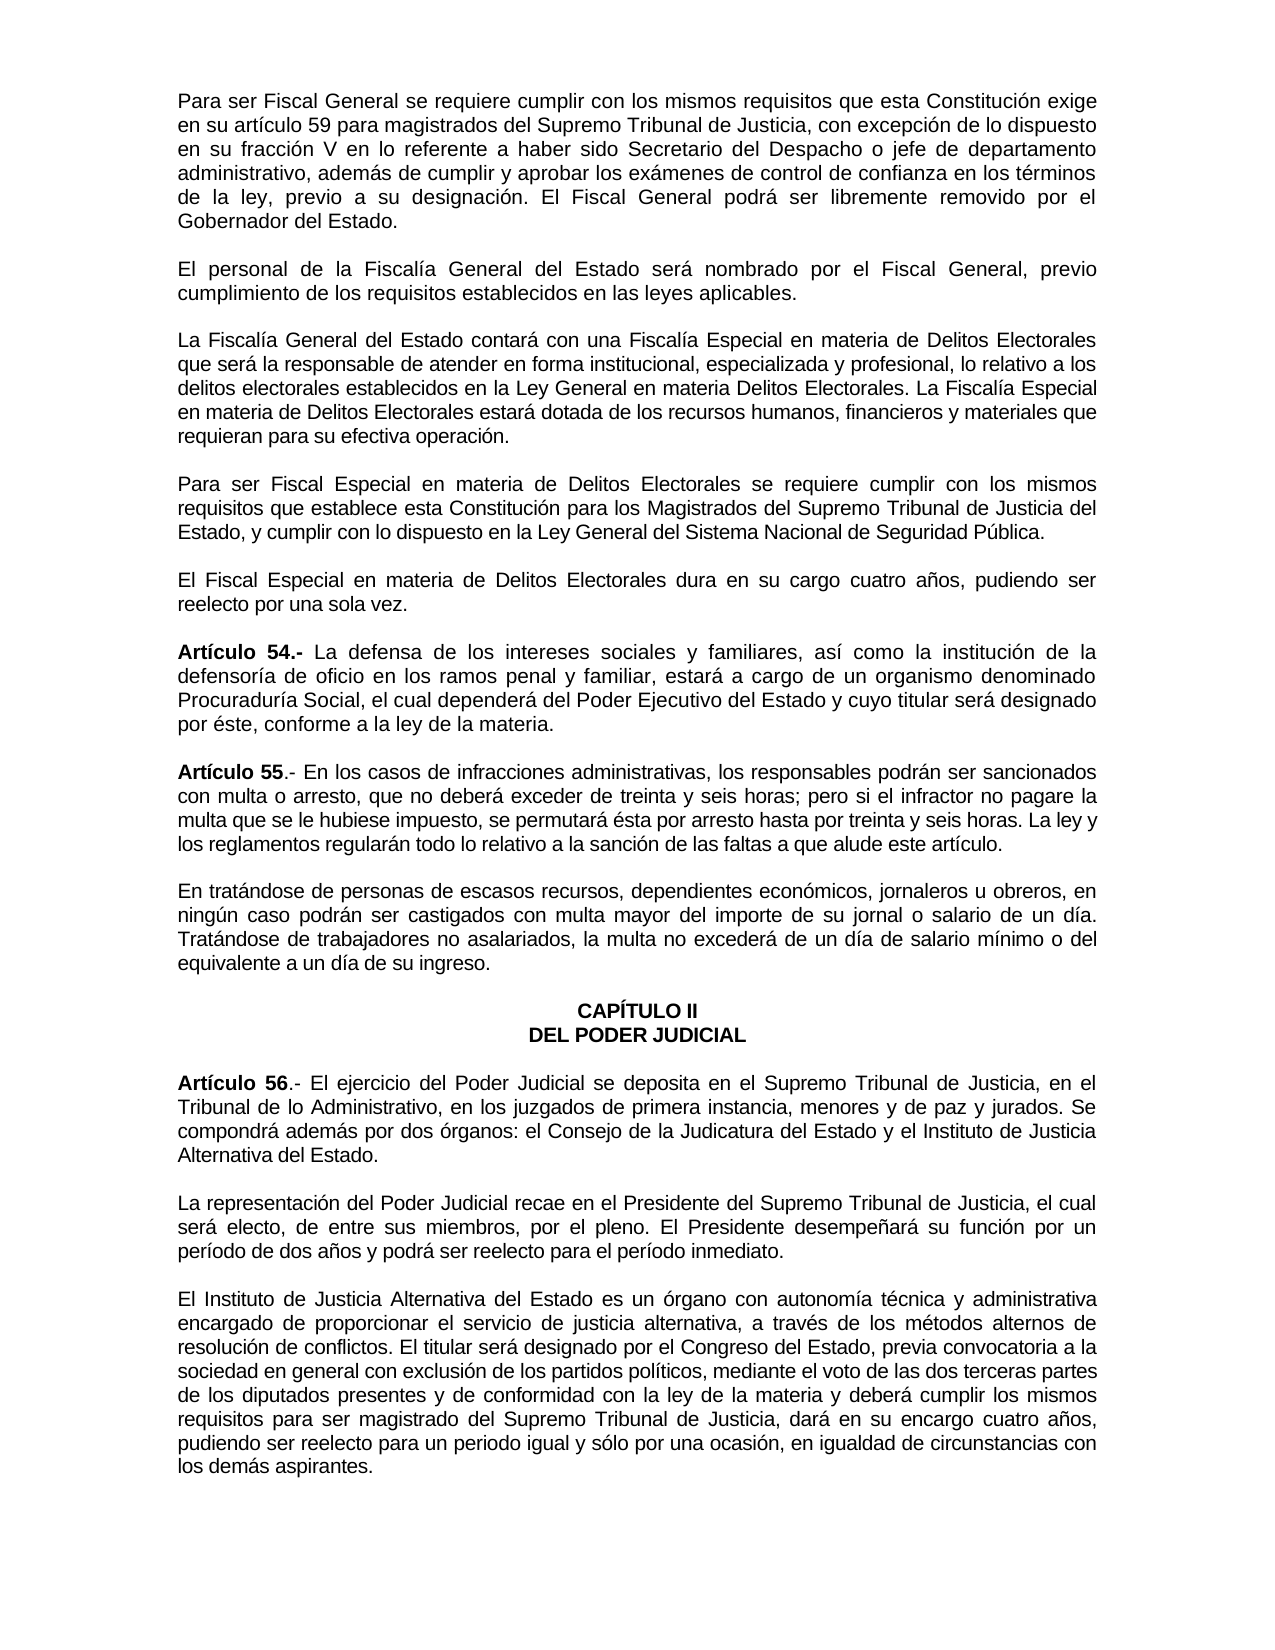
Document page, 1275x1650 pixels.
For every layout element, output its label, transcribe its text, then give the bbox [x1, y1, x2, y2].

subtitle DEL PODER JUDICIAL [177, 1023, 1098, 1047]
text El Fiscal Especial en materia de Delitos Electorales dura en su cargo cuatro años, pudiendo ser reelecto por una sola vez. [177, 568, 1098, 616]
text Para ser Fiscal General se requiere cumplir con los mismos requisitos que esta Constitución exige en su artículo 59 para magistrados del Supremo Tribunal de Justicia, con excepción de lo dispuesto en su fracción V en lo referente a haber sido Secretario del Despacho o jefe de departamento administrativo, además de cumplir y aprobar los exámenes de control de confianza en los términos de la ley, previo a su designación. El Fiscal General podrá ser libremente removido por el Gobernador del Estado. [177, 89, 1098, 232]
text Para ser Fiscal Especial en materia de Delitos Electorales se requiere cumplir con los mismos requisitos que establece esta Constitución para los Magistrados del Supremo Tribunal de Justicia del Estado, y cumplir con lo dispuesto en la Ley General del Sistema Nacional de Seguridad Pública. [177, 472, 1098, 544]
text La Fiscalía General del Estado contará con una Fiscalía Especial en materia de Delitos Electorales que será la responsable de atender en forma institucional, especializada y profesional, lo relativo a los delitos electorales establecidos en la Ley General en materia Delitos Electorales. La Fiscalía Especial en materia de Delitos Electorales estará dotada de los recursos humanos, financieros y materiales que requieran para su efectiva operación. [177, 328, 1098, 448]
text Artículo 56.- El ejercicio del Poder Judicial se deposita en el Supremo Tribunal de Justicia, en el Tribunal de lo Administrativo, en los juzgados de primera instancia, menores y de paz y jurados. Se compondrá además por dos órganos: el Consejo de la Judicatura del Estado y el Instituto de Justicia Alternativa del Estado. [177, 1071, 1098, 1167]
text La representación del Poder Judicial recae en el Presidente del Supremo Tribunal de Justicia, el cual será electo, de entre sus miembros, por el pleno. El Presidente desempeñará su función por un período de dos años y podrá ser reelecto para el período inmediato. [177, 1191, 1098, 1263]
text Artículo 55.- En los casos de infracciones administrativas, los responsables podrán ser sancionados con multa o arresto, que no deberá exceder de treinta y seis horas; pero si el infractor no pagare la multa que se le hubiese impuesto, se permutará ésta por arresto hasta por treinta y seis horas. La ley y los reglamentos regularán todo lo relativo a la sanción de las faltas a que alude este artículo. [177, 759, 1098, 855]
text Artículo 54.- La defensa de los intereses sociales y familiares, así como la institución de la defensoría de oficio en los ramos penal y familiar, estará a cargo de un organismo denominado Procuraduría Social, el cual dependerá del Poder Ejecutivo del Estado y cuyo titular será designado por éste, conforme a la ley de la materia. [177, 640, 1098, 736]
text El Instituto de Justicia Alternativa del Estado es un órgano con autonomía técnica y administrativa encargado de proporcionar el servicio de justicia alternativa, a través de los métodos alternos de resolución de conflictos. El titular será designado por el Congreso del Estado, previa convocatoria a la sociedad en general con exclusión de los partidos políticos, mediante el voto de las dos terceras partes de los diputados presentes y de conformidad con la ley de la materia y deberá cumplir los mismos requisitos para ser magistrado del Supremo Tribunal de Justicia, dará en su encargo cuatro años, pudiendo ser reelecto para un periodo igual y sólo por una ocasión, en igualdad de circunstancias con los demás aspirantes. [177, 1287, 1098, 1478]
text En tratándose de personas de escasos recursos, dependientes económicos, jornaleros u obreros, en ningún caso podrán ser castigados con multa mayor del importe de su jornal o salario de un día. Tratándose de trabajadores no asalariados, la multa no excederá de un día de salario mínimo o del equivalente a un día de su ingreso. [177, 879, 1098, 975]
text El personal de la Fiscalía General del Estado será nombrado por el Fiscal General, previo cumplimiento de los requisitos establecidos en las leyes aplicables. [177, 256, 1098, 304]
text CAPÍTULO II [177, 999, 1098, 1023]
